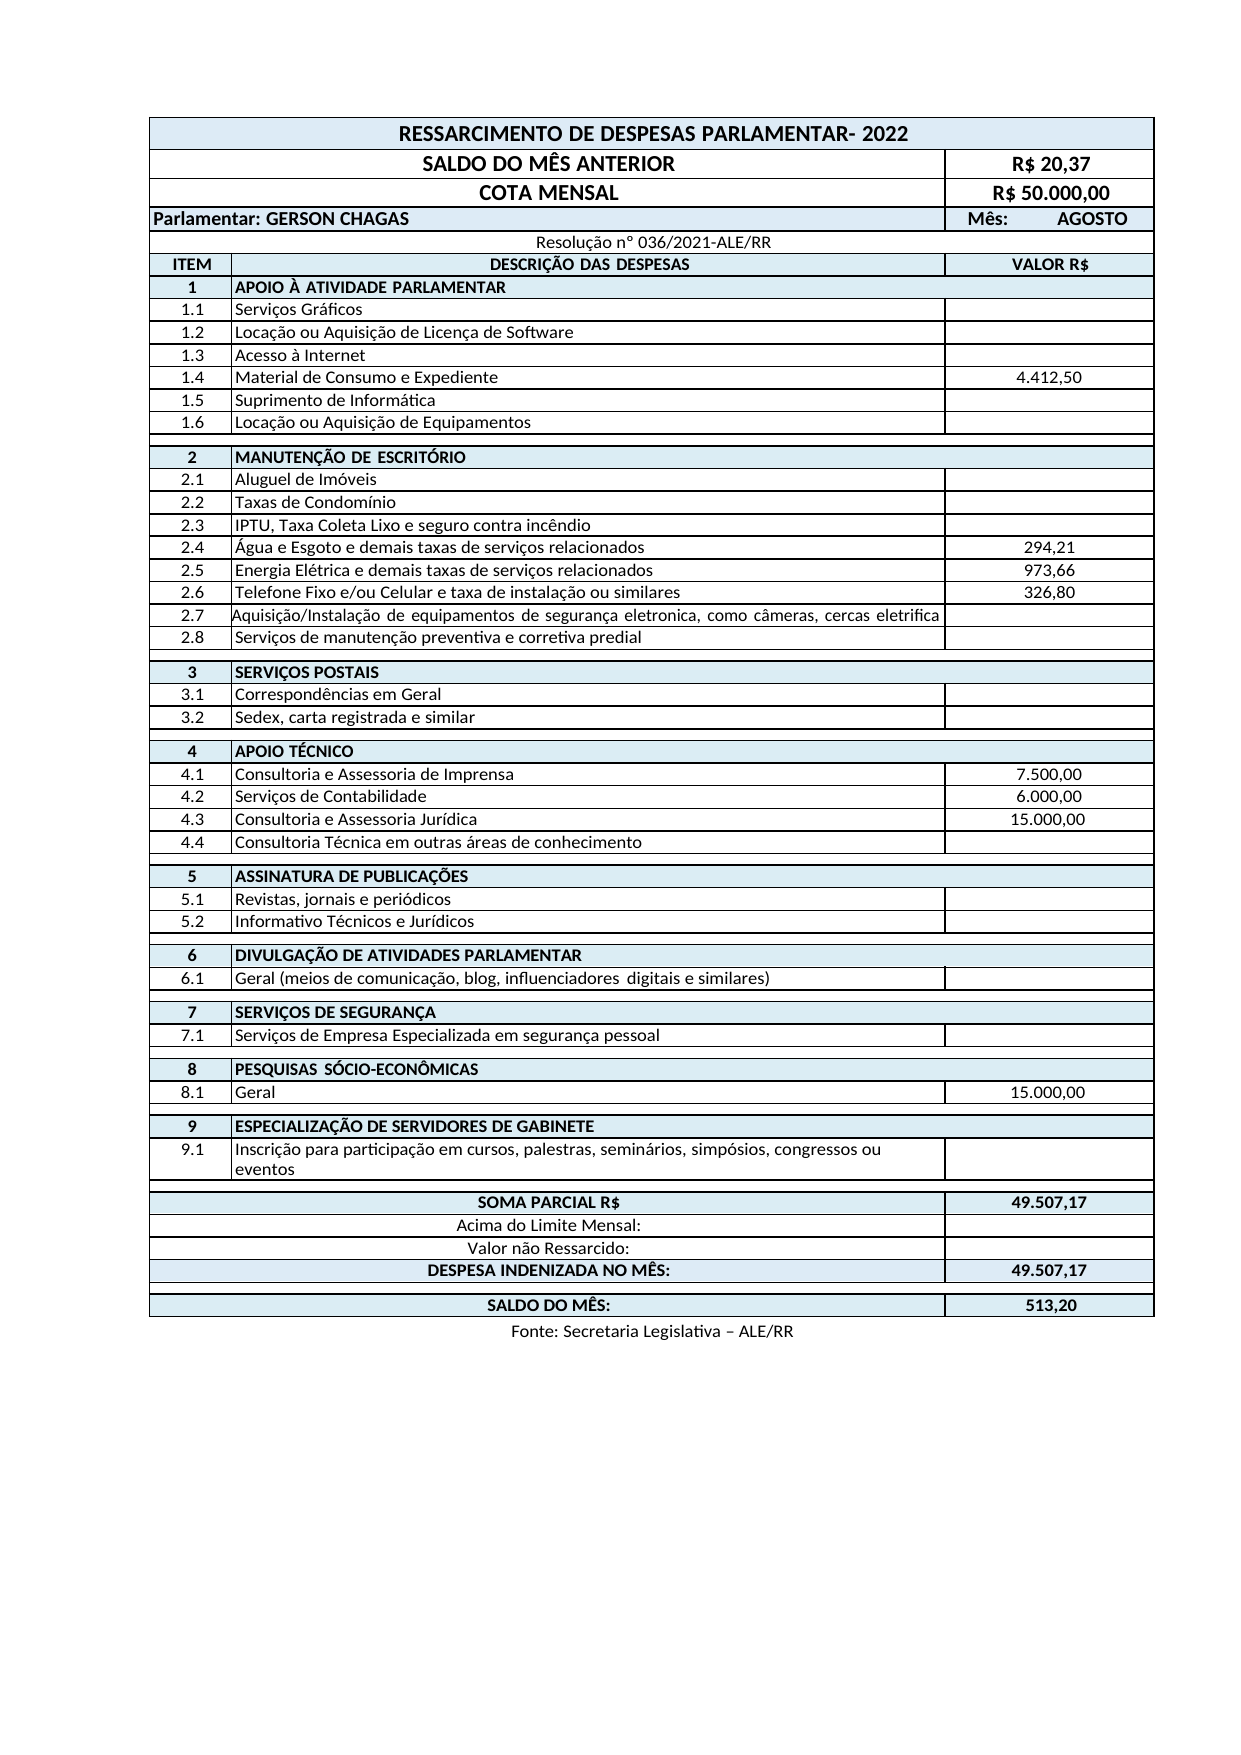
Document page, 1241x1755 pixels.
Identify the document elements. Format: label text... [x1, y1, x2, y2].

table_cell Serviços de Empresa Especializada em segurança pessoal [232, 1025, 944, 1046]
table_cell [150, 650, 1153, 660]
table_cell [150, 435, 1153, 445]
table_cell 3 [150, 662, 231, 683]
table_cell 2.8 [150, 627, 231, 648]
table_cell [150, 730, 1153, 739]
table_cell 1.2 [150, 322, 231, 343]
table_cell Resolução nº 036/2021-ALE/RR [150, 232, 1153, 252]
table_cell 8 [150, 1059, 231, 1080]
table_cell Suprimento de Informática [232, 390, 944, 411]
table_cell 2.6 [150, 582, 231, 603]
table_cell 1.1 [150, 299, 231, 320]
table_cell Energia Elétrica e demais taxas de serviços relacionados [232, 560, 944, 581]
table_cell Aquisição/Instalação de equipamentos de segurança eletronica, como câmeras, cercas eletrifica [232, 605, 944, 626]
table_cell R$ 50.000,00 [946, 179, 1153, 206]
table_cell [946, 515, 1153, 535]
table_cell [150, 1181, 1153, 1191]
table_cell 9.1 [150, 1139, 231, 1179]
table_cell [946, 605, 1153, 626]
table_cell Consultoria Técnica em outras áreas de conhecimento [232, 832, 944, 853]
table_cell [946, 627, 1153, 648]
table_cell 326,80 [946, 582, 1153, 603]
table_cell COTA MENSAL [150, 179, 944, 206]
table_cell IPTU, Taxa Coleta Lixo e seguro contra incêndio [232, 515, 944, 535]
table_cell APOIO À ATIVIDADE PARLAMENTAR [232, 277, 1153, 298]
table_cell Inscrição para participação em cursos, palestras, seminários, simpósios, congressos ou eventos [232, 1139, 944, 1179]
table_cell [946, 345, 1153, 366]
table_cell 4.3 [150, 809, 231, 830]
table_cell 4.4 [150, 832, 231, 853]
table_cell SERVIÇOS DE SEGURANÇA [232, 1002, 1153, 1023]
table_cell SALDO DO MÊS ANTERIOR [150, 150, 944, 177]
table_cell SOMA PARCIAL R$ [150, 1193, 944, 1213]
table_cell 3.2 [150, 707, 231, 728]
table_cell Geral (meios de comunicação, blog, influenciadores digitais e similares) [232, 968, 944, 989]
table_cell Correspondências em Geral [232, 684, 944, 705]
table_cell 513,20 [946, 1295, 1153, 1316]
table_cell Aluguel de Imóveis [232, 469, 944, 490]
table_cell Consultoria e Assessoria de Imprensa [232, 764, 944, 785]
table_cell 1.5 [150, 390, 231, 411]
table_cell [946, 1025, 1153, 1046]
table_cell Valor não Ressarcido: [150, 1238, 944, 1259]
table_cell APOIO TÉCNICO [232, 741, 1153, 762]
table_cell [946, 492, 1153, 513]
table_cell 6.000,00 [946, 786, 1153, 807]
table_cell Serviços de manutenção preventiva e corretiva predial [232, 627, 944, 648]
table_cell [946, 1139, 1153, 1179]
table_cell Informativo Técnicos e Jurídicos [232, 911, 944, 932]
table_cell Serviços Gráficos [232, 299, 944, 320]
table_cell 9 [150, 1116, 231, 1137]
table_cell 7.1 [150, 1025, 231, 1046]
table_cell 3.1 [150, 684, 231, 705]
table_cell Locação ou Aquisição de Equipamentos [232, 412, 944, 433]
table_cell Água e Esgoto e demais taxas de serviços relacionados [232, 537, 944, 558]
table_cell Acima do Limite Mensal: [150, 1215, 944, 1236]
table_cell Acesso à Internet [232, 345, 944, 366]
table_cell Locação ou Aquisição de Licença de Software [232, 322, 944, 343]
table_cell 8.1 [150, 1082, 231, 1103]
table_cell 49.507,17 [946, 1260, 1153, 1281]
table_cell [946, 911, 1153, 932]
table_cell 49.507,17 [946, 1193, 1153, 1213]
table_cell 1.3 [150, 345, 231, 366]
table_cell DESPESA INDENIZADA NO MÊS: [150, 1260, 944, 1281]
table_cell 2 [150, 447, 231, 468]
table_cell 294,21 [946, 537, 1153, 558]
table_cell 2.4 [150, 537, 231, 558]
table_cell PESQUISAS SÓCIO-ECONÔMICAS [232, 1059, 1153, 1080]
table_cell [946, 832, 1153, 853]
table_cell [946, 412, 1153, 433]
table_cell [150, 1047, 1153, 1057]
table_cell 15.000,00 [946, 809, 1153, 830]
table_cell [946, 322, 1153, 343]
table_cell [946, 888, 1153, 909]
table_cell 4.1 [150, 764, 231, 785]
table_cell ITEM [150, 254, 231, 275]
table_cell [946, 684, 1153, 705]
table_cell 15.000,00 [946, 1082, 1153, 1103]
table_cell ESPECIALIZAÇÃO DE SERVIDORES DE GABINETE [232, 1116, 1153, 1137]
table_cell [946, 1215, 1153, 1236]
table_cell 4.2 [150, 786, 231, 807]
table_cell [150, 1283, 1153, 1293]
table_cell [150, 854, 1153, 864]
text Fonte: Secretaria Legislativa – ALE/RR [510, 1320, 794, 1342]
table_cell 1.4 [150, 367, 231, 388]
table_cell 1 [150, 277, 231, 298]
table_cell 5.1 [150, 888, 231, 909]
table_cell 2.7 [150, 605, 231, 626]
table_cell 4 [150, 741, 231, 762]
table_cell 4.412,50 [946, 367, 1153, 388]
table_cell Consultoria e Assessoria Jurídica [232, 809, 944, 830]
table_cell [946, 299, 1153, 320]
table_cell 973,66 [946, 560, 1153, 581]
table_cell R$ 20,37 [946, 150, 1153, 177]
table_cell DESCRIÇÃO DAS DESPESAS [232, 254, 944, 275]
table_cell Serviços de Contabilidade [232, 786, 944, 807]
table_cell Sedex, carta registrada e similar [232, 707, 944, 728]
table_cell Parlamentar: GERSON CHAGAS [150, 208, 944, 230]
table_cell Taxas de Condomínio [232, 492, 944, 513]
table_cell 2.5 [150, 560, 231, 581]
table_cell 2.1 [150, 469, 231, 490]
table_cell 7.500,00 [946, 764, 1153, 785]
table_cell 6 [150, 945, 231, 966]
table_cell 2.2 [150, 492, 231, 513]
table_cell ASSINATURA DE PUBLICAÇÕES [232, 866, 1153, 887]
table_cell [150, 1104, 1153, 1114]
table_cell Revistas, jornais e periódicos [232, 888, 944, 909]
table_cell DIVULGAÇÃO DE ATIVIDADES PARLAMENTAR [232, 945, 1153, 966]
table_cell Material de Consumo e Expediente [232, 367, 944, 388]
table_cell 6.1 [150, 968, 231, 989]
table_cell 5.2 [150, 911, 231, 932]
table_cell 7 [150, 1002, 231, 1023]
table_cell [946, 390, 1153, 411]
table_cell 1.6 [150, 412, 231, 433]
table_cell [150, 934, 1153, 944]
table_cell Geral [232, 1082, 944, 1103]
table_cell [946, 968, 1153, 989]
table_cell 5 [150, 866, 231, 887]
table_cell [946, 707, 1153, 728]
table_cell SALDO DO MÊS: [150, 1295, 944, 1316]
table_cell Telefone Fixo e/ou Celular e taxa de instalação ou similares [232, 582, 944, 603]
table_cell 2.3 [150, 515, 231, 535]
table_header RESSARCIMENTO DE DESPESAS PARLAMENTAR- 2022 [150, 118, 1153, 149]
table_cell SERVIÇOS POSTAIS [232, 662, 1153, 683]
table_cell [946, 1238, 1153, 1259]
table_cell VALOR R$ [946, 254, 1153, 275]
table_cell MANUTENÇÃO DE ESCRITÓRIO [232, 447, 1153, 468]
table_cell [150, 991, 1153, 1001]
table_cell Mês: AGOSTO [946, 208, 1153, 230]
table_cell [946, 469, 1153, 490]
